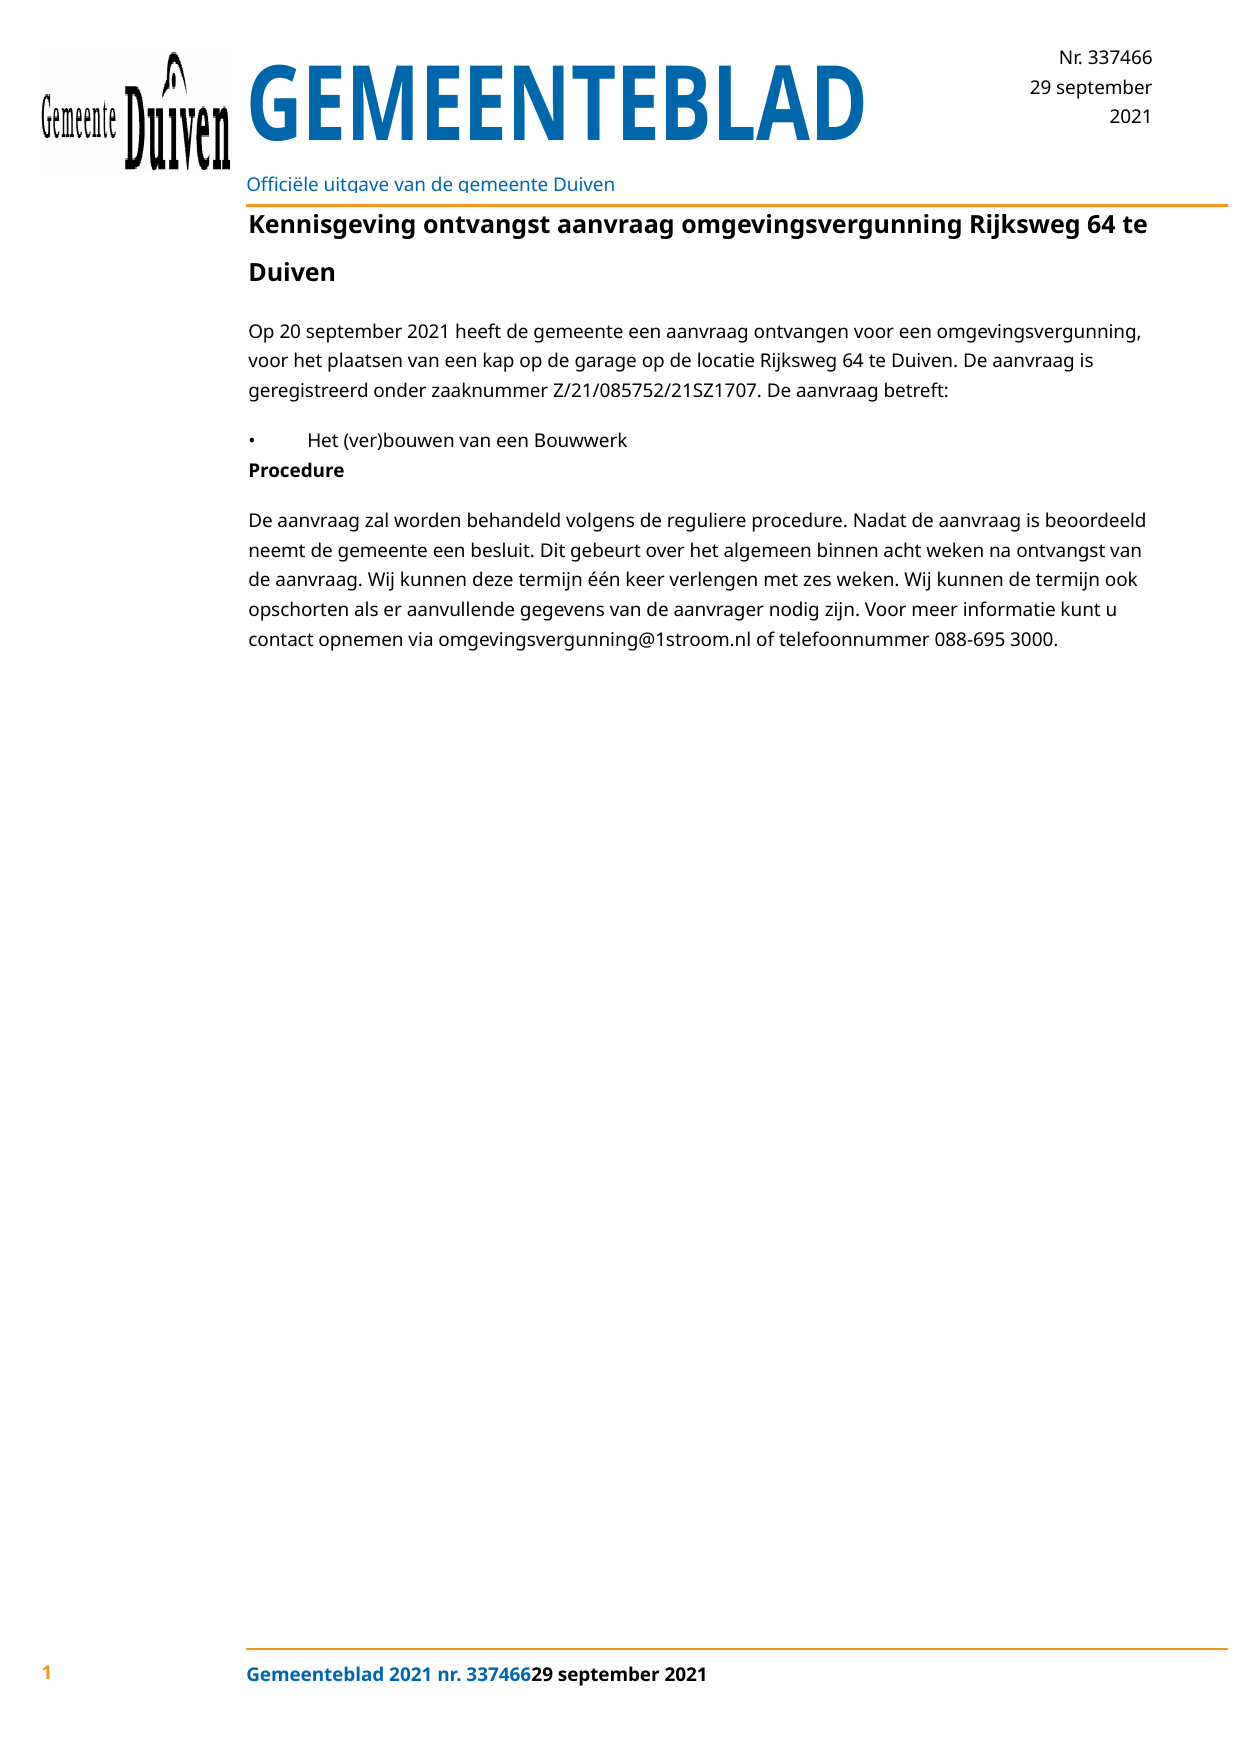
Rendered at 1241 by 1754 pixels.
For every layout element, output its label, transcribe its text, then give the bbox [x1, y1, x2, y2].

text De aanvraag zal worden behandeld volgens de reguliere procedure. Nadat de aanvraag is beoordeeld neemt de gemeente een besluit. Dit gebeurt over het algemeen binnen acht weken na ontvangst van de aanvraag. Wij kunnen deze termijn één keer verlengen met zes weken. Wij kunnen de termijn ook opschorten als er aanvullende gegevens van de aanvrager nodig zijn. Voor meer informatie kunt u contact opnemen via omgevingsvergunning@1stroom.nl of telefoonnummer 088-695 3000. [248, 507, 1152, 652]
text Kennisgeving ontvangst aanvraag omgevingsvergunning Rijksweg 64 te Duiven [248, 207, 1152, 288]
text Procedure [248, 457, 1152, 483]
list Het (ver)bouwen van een Bouwwerk [248, 427, 1152, 453]
text Op 20 september 2021 heeft de gemeente een aanvraag ontvangen voor een omgevingsvergunning, voor het plaatsen van een kap op de garage op de locatie Rijksweg 64 te Duiven. De aanvraag is geregistreerd onder zaaknummer Z/21/085752/21SZ1707. De aanvraag betreft: [248, 318, 1152, 403]
picture [41, 47, 231, 172]
